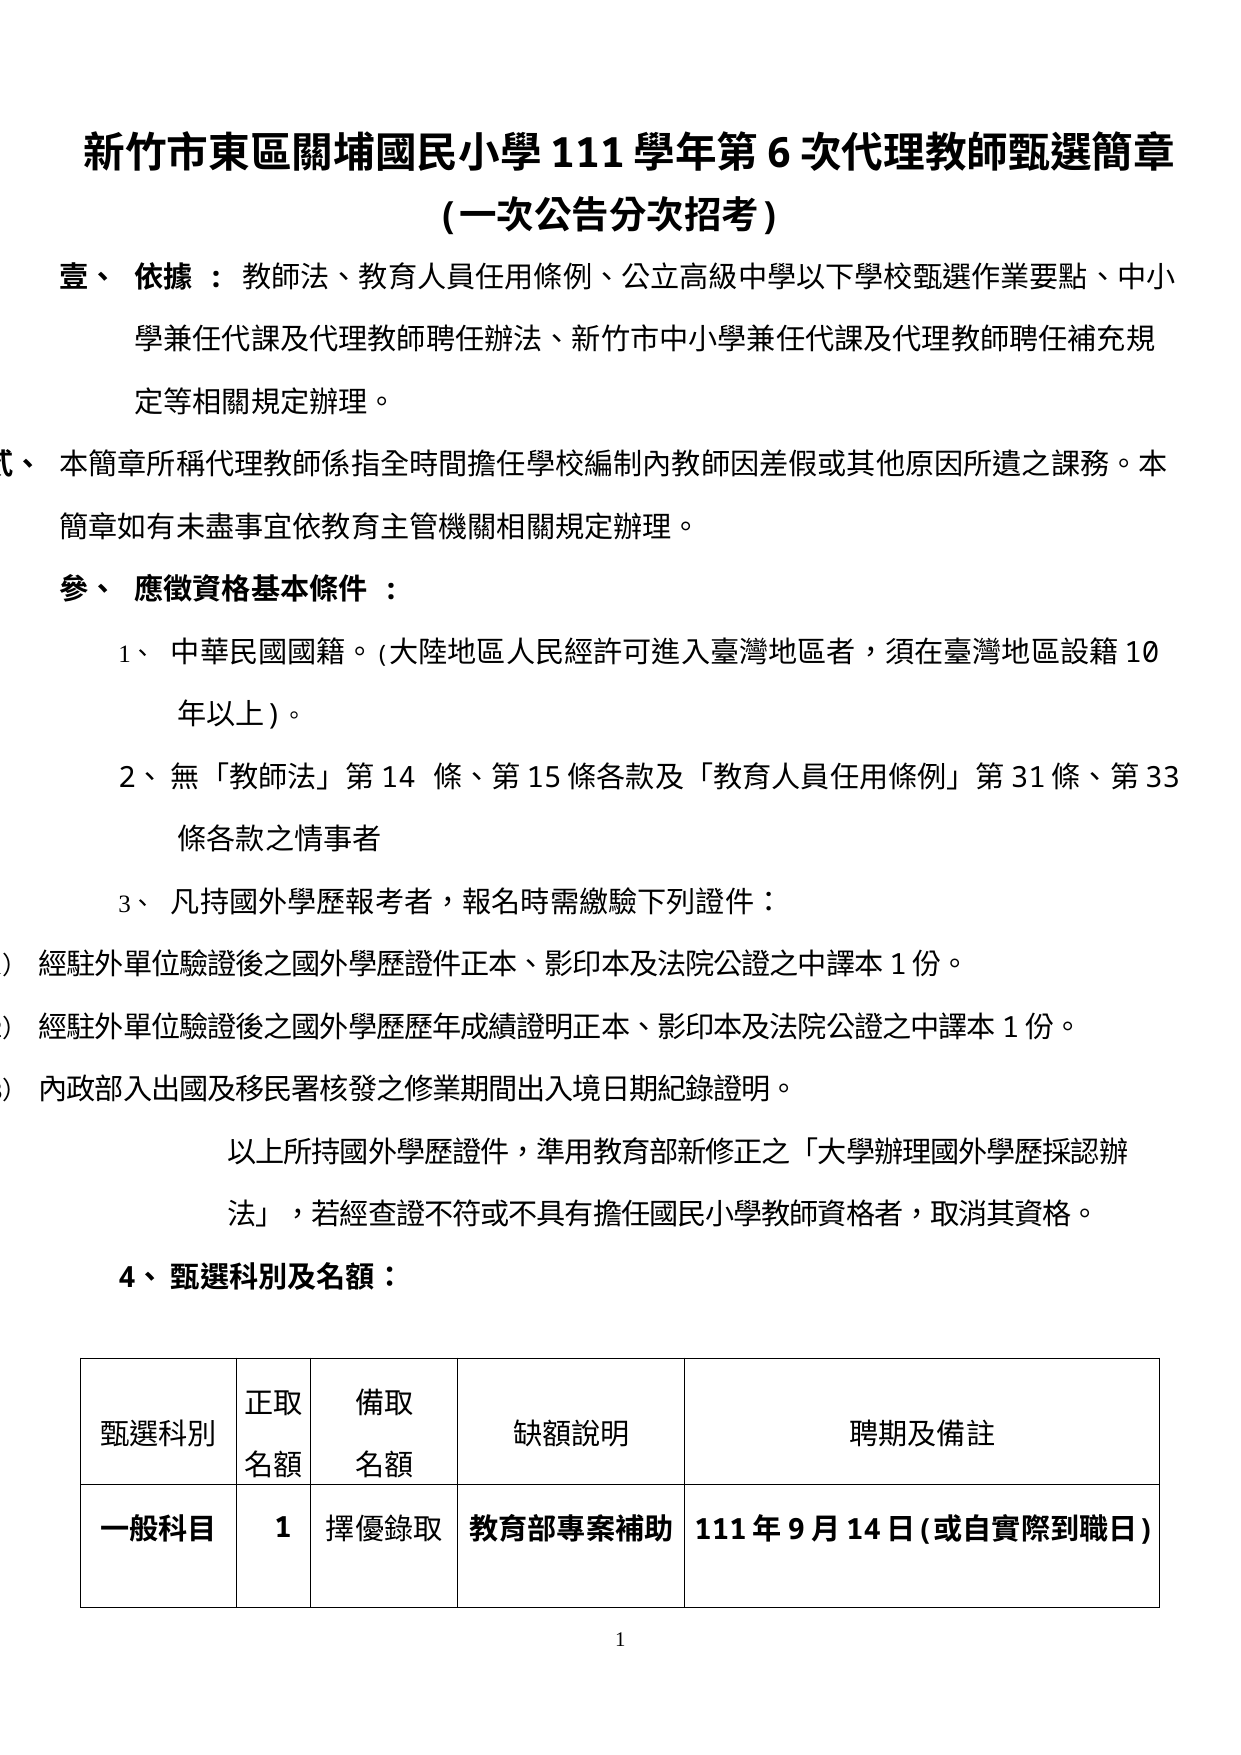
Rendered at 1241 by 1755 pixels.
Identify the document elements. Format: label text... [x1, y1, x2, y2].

list 依據 : 教師法、教育人員任用條例、公立高級中學以下學校甄選作業要點、中小學兼任代課及代理教師聘任辦法、新竹市中小學兼任代課及代理教師聘任補充規定等相關規定辦理。 [59, 233, 1181, 420]
table_cell 擇優錄取 [311, 1485, 457, 1607]
list 中華民國國籍。(大陸地區人民經許可進入臺灣地區者，須在臺灣地區設籍10年以上)。 [118, 608, 1181, 733]
list 應徵資格基本條件 : [59, 545, 1181, 608]
list 凡持國外學歷報考者，報名時需繳驗下列證件： [118, 858, 1181, 920]
table_cell 一般科目 [81, 1485, 236, 1607]
table_header 備取 名額 [311, 1359, 457, 1484]
list 經駐外單位驗證後之國外學歷歷年成績證明正本、影印本及法院公證之中譯本1份。 [0, 983, 1181, 1045]
table_header 聘期及備註 [685, 1359, 1159, 1484]
table_cell 1 [237, 1485, 310, 1607]
table_cell 111年9月14日(或自實際到職日) [685, 1485, 1159, 1607]
text 新竹市東區關埔國民小學111學年第6次代理教師甄選簡章 [59, 108, 1199, 170]
table_cell 教育部專案補助 [458, 1485, 684, 1607]
table_header 甄選科別 [81, 1359, 236, 1484]
table_header 缺額說明 [458, 1359, 684, 1484]
table_header 正取 名額 [237, 1359, 310, 1484]
list 內政部入出國及移民署核發之修業期間出入境日期紀錄證明。 [0, 1045, 1181, 1108]
list 經駐外單位驗證後之國外學歷證件正本、影印本及法院公證之中譯本1份。 [0, 920, 1181, 983]
list 甄選科別及名額： [118, 1233, 1181, 1295]
list 無「教師法」第14 條、第15條各款及「教育人員任用條例」第31條、第33條各款之情事者 [118, 733, 1181, 858]
list 本簡章所稱代理教師係指全時間擔任學校編制內教師因差假或其他原因所遺之課務。本簡章如有未盡事宜依教育主管機關相關規定辦理。 [0, 420, 1181, 545]
text 以上所持國外學歷證件，準用教育部新修正之「大學辦理國外學歷採認辦法」，若經查證不符或不具有擔任國民小學教師資格者，取消其資格。 [227, 1108, 1181, 1233]
text (一次公告分次招考) [59, 170, 1181, 233]
